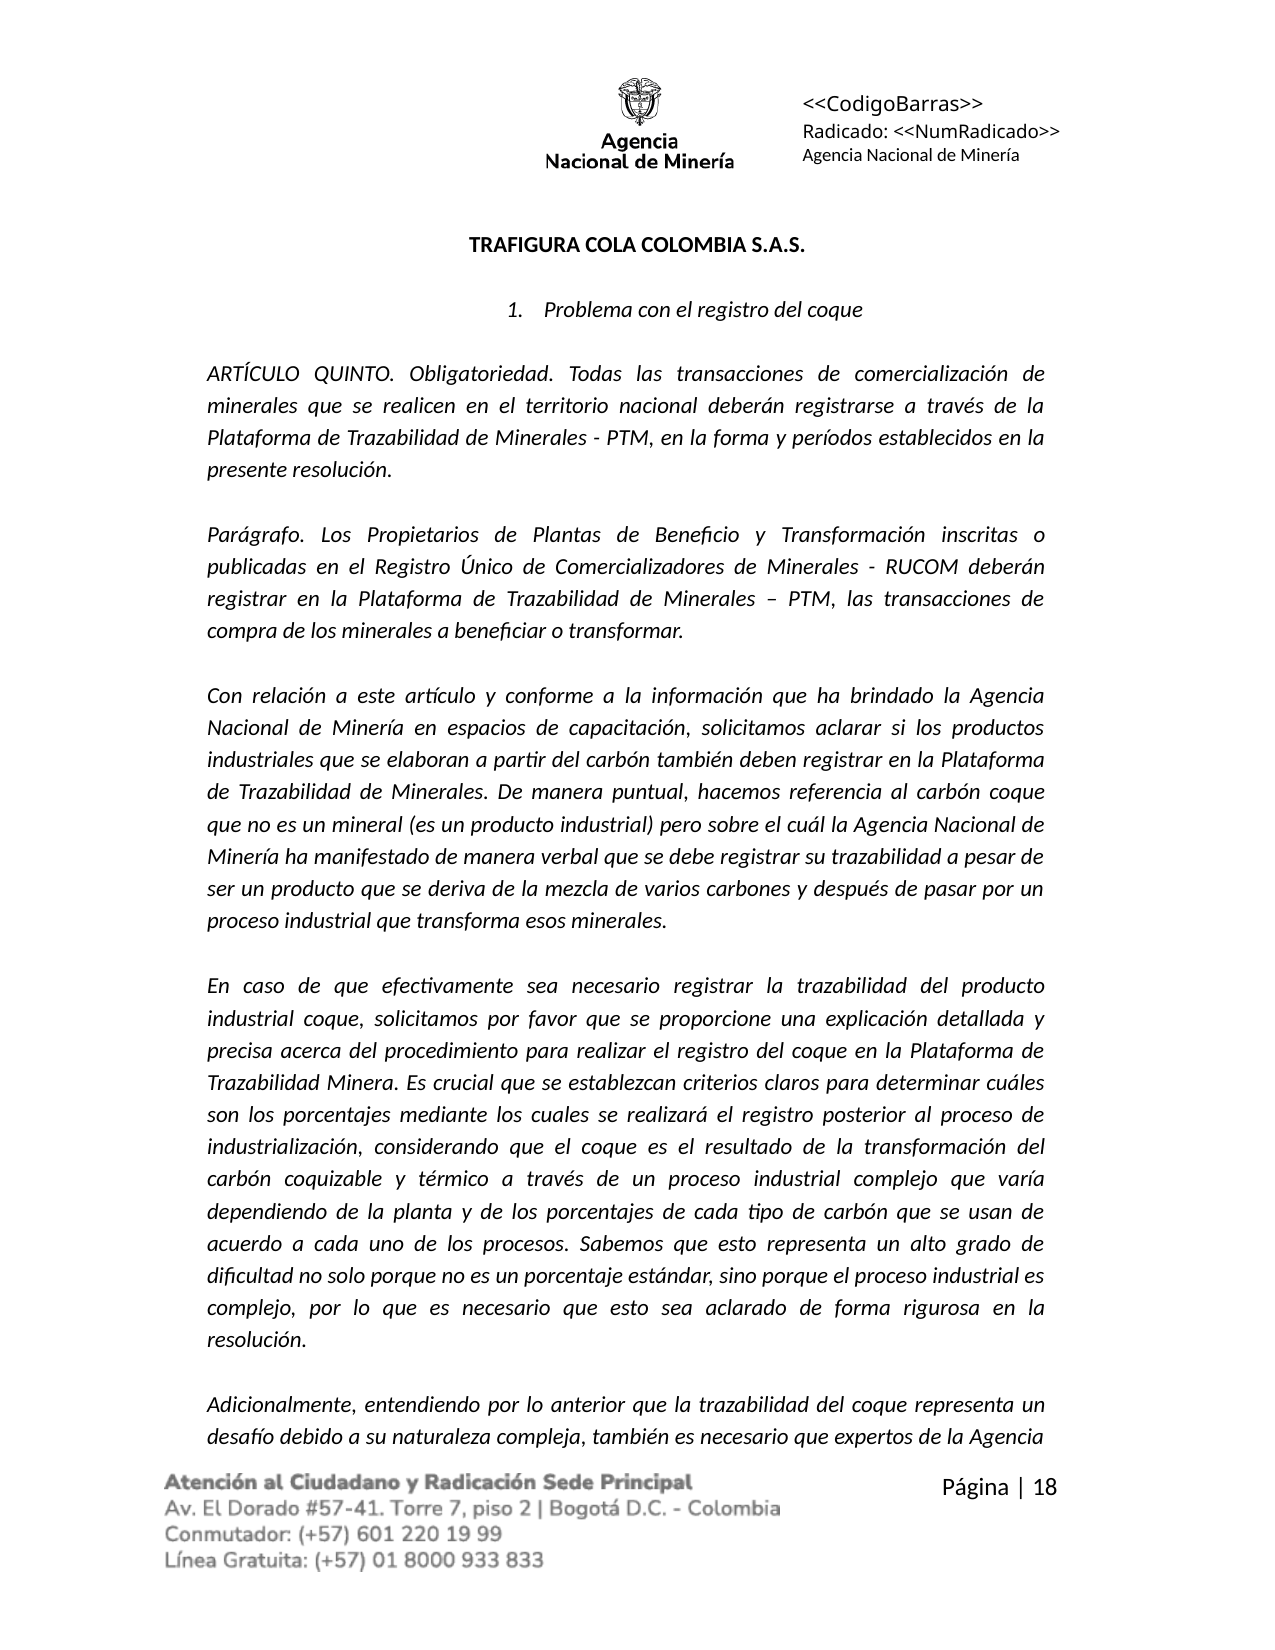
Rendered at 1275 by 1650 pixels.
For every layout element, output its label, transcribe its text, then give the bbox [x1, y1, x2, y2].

text TRAFIGURA COLA COLOMBIA S.A.S. [177, 230, 1098, 258]
text En caso de que efectivamente sea necesario registrar la trazabilidad del producto industrial coque, solicitamos por favor que se proporcione una explicación detallada y precisa acerca del procedimiento para realizar el registro del coque en la Plataforma de Trazabilidad Minera. Es crucial que se establezcan criterios claros para determinar cuáles son los porcentajes mediante los cuales se realizará el registro posterior al proceso de industrialización, considerando que el coque es el resultado de la transformación del carbón coquizable y térmico a través de un proceso industrial complejo que varía dependiendo de la planta y de los porcentajes de cada tipo de carbón que se usan de acuerdo a cada uno de los procesos. Sabemos que esto representa un alto grado de dificultad no solo porque no es un porcentaje estándar, sino porque el proceso industrial es complejo, por lo que es necesario que esto sea aclarado de forma rigurosa en la resolución. [207, 971, 1048, 1353]
text Adicionalmente, entendiendo por lo anterior que la trazabilidad del coque representa un desafío debido a su naturaleza compleja, también es necesario que expertos de la Agencia [207, 1390, 1048, 1450]
text Con relación a este artículo y conforme a la información que ha brindado la Agencia Nacional de Minería en espacios de capacitación, solicitamos aclarar si los productos industriales que se elaboran a partir del carbón también deben registrar en la Plataforma de Trazabilidad de Minerales. De manera puntual, hacemos referencia al carbón coque que no es un mineral (es un producto industrial) pero sobre el cuál la Agencia Nacional de Minería ha manifestado de manera verbal que se debe registrar su trazabilidad a pesar de ser un producto que se deriva de la mezcla de varios carbones y después de pasar por un proceso industrial que transforma esos minerales. [207, 681, 1048, 934]
text ARTÍCULO QUINTO. Obligatoriedad. Todas las transacciones de comercialización de minerales que se realicen en el territorio nacional deberán registrarse a través de la Plataforma de Trazabilidad de Minerales - PTM, en la forma y períodos establecidos en la presente resolución. [207, 359, 1048, 484]
text Parágrafo. Los Propietarios de Plantas de Beneficio y Transformación inscritas o publicadas en el Registro Único de Comercializadores de Minerales - RUCOM deberán registrar en la Plataforma de Trazabilidad de Minerales – PTM, las transacciones de compra de los minerales a beneficiar o transformar. [207, 520, 1048, 644]
list Problema con el registro del coque [274, 295, 1098, 323]
